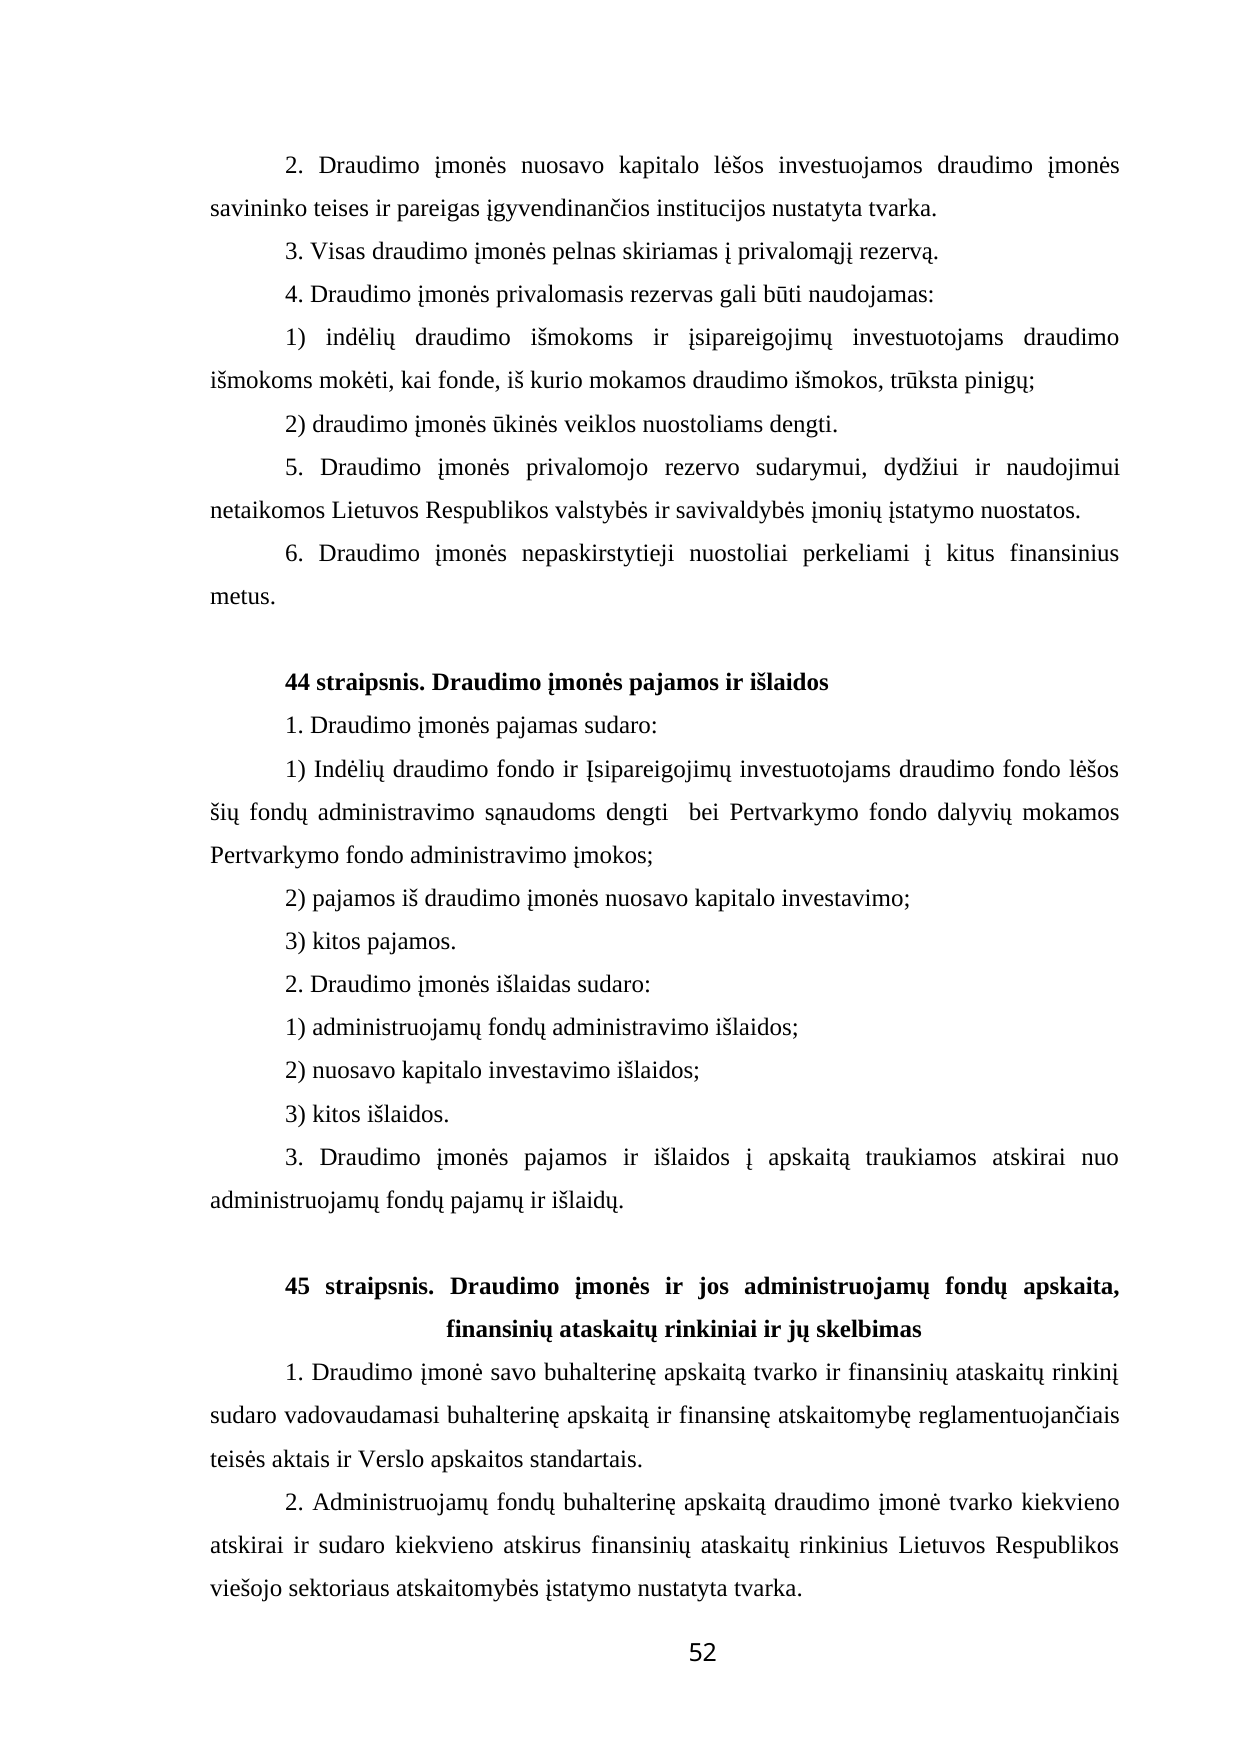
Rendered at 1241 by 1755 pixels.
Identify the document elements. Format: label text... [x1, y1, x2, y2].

text 3) kitos išlaidos. [210, 1099, 1120, 1127]
text 44 straipsnis. Draudimo įmonės pajamos ir išlaidos [210, 667, 1120, 696]
text 2) nuosavo kapitalo investavimo išlaidos; [210, 1056, 1120, 1084]
text 5. Draudimo įmonės privalomojo rezervo sudarymui, dydžiui ir naudojimui netaikomos Lietuvos Respublikos valstybės ir savivaldybės įmonių įstatymo nuostatos. [210, 452, 1120, 524]
text 2. Draudimo įmonės išlaidas sudaro: [210, 969, 1120, 998]
text 2) pajamos iš draudimo įmonės nuosavo kapitalo investavimo; [210, 883, 1120, 912]
text 2. Administruojamų fondų buhalterinę apskaitą draudimo įmonė tvarko kiekvieno atskirai ir sudaro kiekvieno atskirus finansinių ataskaitų rinkinius Lietuvos Respublikos viešojo sektoriaus atskaitomybės įstatymo nustatyta tvarka. [210, 1487, 1120, 1602]
text 2) draudimo įmonės ūkinės veiklos nuostoliams dengti. [210, 409, 1120, 437]
text 1. Draudimo įmonės pajamas sudaro: [210, 711, 1120, 739]
text 3) kitos pajamos. [210, 926, 1120, 955]
text 3. Visas draudimo įmonės pelnas skiriamas į privalomąjį rezervą. [210, 236, 1120, 265]
text 1) indėlių draudimo išmokoms ir įsipareigojimų investuotojams draudimo išmokoms mokėti, kai fonde, iš kurio mokamos draudimo išmokos, trūksta pinigų; [210, 322, 1120, 394]
text 6. Draudimo įmonės nepaskirstytieji nuostoliai perkeliami į kitus finansinius metus. [210, 538, 1120, 610]
text 3. Draudimo įmonės pajamos ir išlaidos į apskaitą traukiamos atskirai nuo administruojamų fondų pajamų ir išlaidų. [210, 1142, 1120, 1214]
text 2. Draudimo įmonės nuosavo kapitalo lėšos investuojamos draudimo įmonės savininko teises ir pareigas įgyvendinančios institucijos nustatyta tvarka. [210, 150, 1120, 222]
text 45 straipsnis. Draudimo įmonės ir jos administruojamų fondų apskaita, finansinių ataskaitų rinkiniai ir jų skelbimas [285, 1271, 1120, 1343]
text 4. Draudimo įmonės privalomasis rezervas gali būti naudojamas: [210, 279, 1120, 308]
text 1. Draudimo įmonė savo buhalterinę apskaitą tvarko ir finansinių ataskaitų rinkinį sudaro vadovaudamasi buhalterinę apskaitą ir finansinę atskaitomybę reglamentuojančiais teisės aktais ir Verslo apskaitos standartais. [210, 1357, 1120, 1472]
text 1) administruojamų fondų administravimo išlaidos; [210, 1012, 1120, 1041]
text 1) Indėlių draudimo fondo ir Įsipareigojimų investuotojams draudimo fondo lėšos šių fondų administravimo sąnaudoms dengti bei Pertvarkymo fondo dalyvių mokamos Pertvarkymo fondo administravimo įmokos; [210, 754, 1120, 869]
